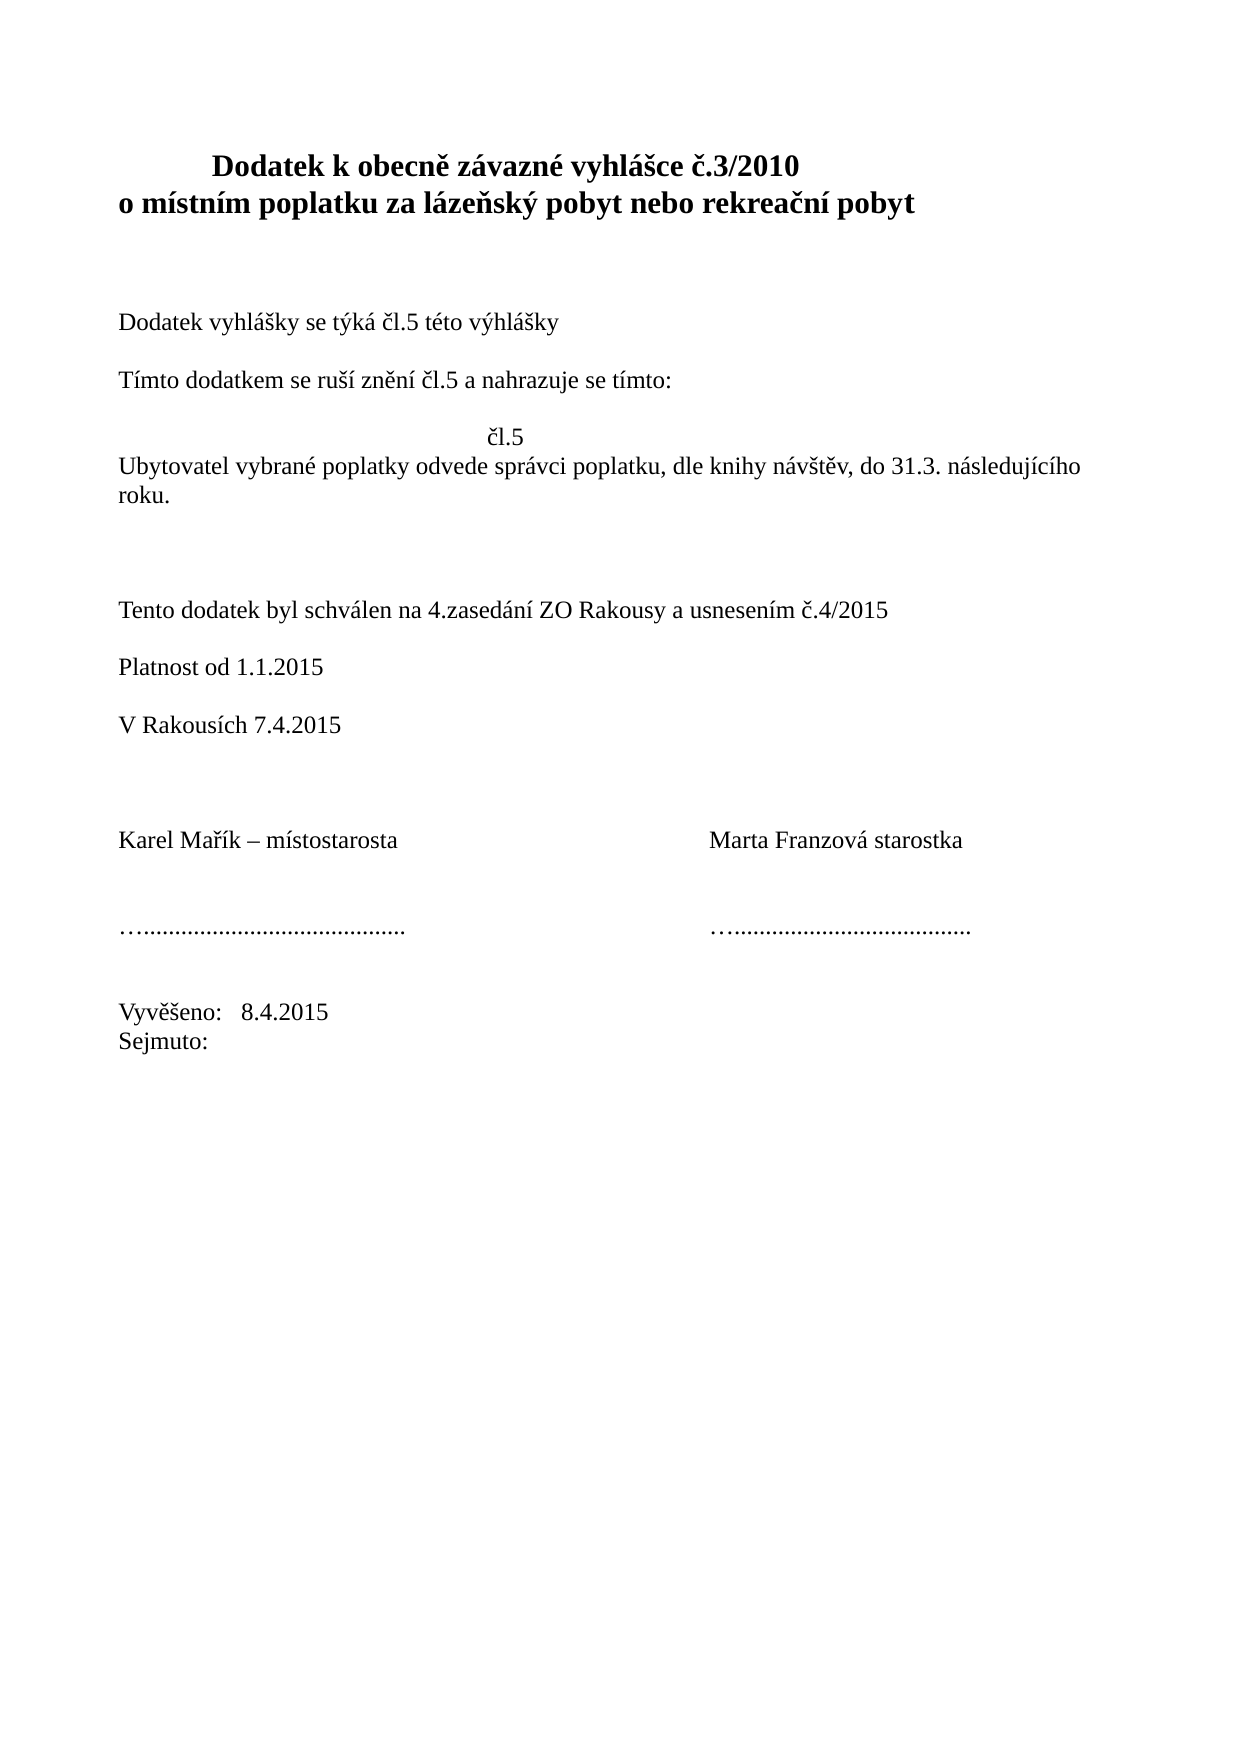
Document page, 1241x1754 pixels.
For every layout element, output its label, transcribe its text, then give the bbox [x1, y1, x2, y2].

text Platnost od 1.1.2015 [118, 652, 1122, 681]
text čl.5 [118, 422, 1122, 451]
text Dodatek vyhlášky se týká čl.5 této výhlášky [118, 307, 1122, 336]
text Karel Mařík – místostarosta Marta Franzová starostka [118, 825, 1122, 854]
text ….......................................... …...................................... [118, 911, 1122, 940]
text Dodatek k obecně závazné vyhlášce č.3/2010 [118, 147, 1122, 183]
text Tímto dodatkem se ruší znění čl.5 a nahrazuje se tímto: [118, 365, 1122, 394]
text Vyvěšeno: 8.4.2015 [118, 997, 1122, 1026]
text V Rakousích 7.4.2015 [118, 710, 1122, 739]
text Sejmuto: [118, 1026, 1122, 1055]
text o místním poplatku za lázeňský pobyt nebo rekreační pobyt [118, 183, 1122, 221]
text Tento dodatek byl schválen na 4.zasedání ZO Rakousy a usnesením č.4/2015 [118, 595, 1122, 624]
text Ubytovatel vybrané poplatky odvede správci poplatku, dle knihy návštěv, do 31.3. následujícího roku. [118, 451, 1122, 509]
